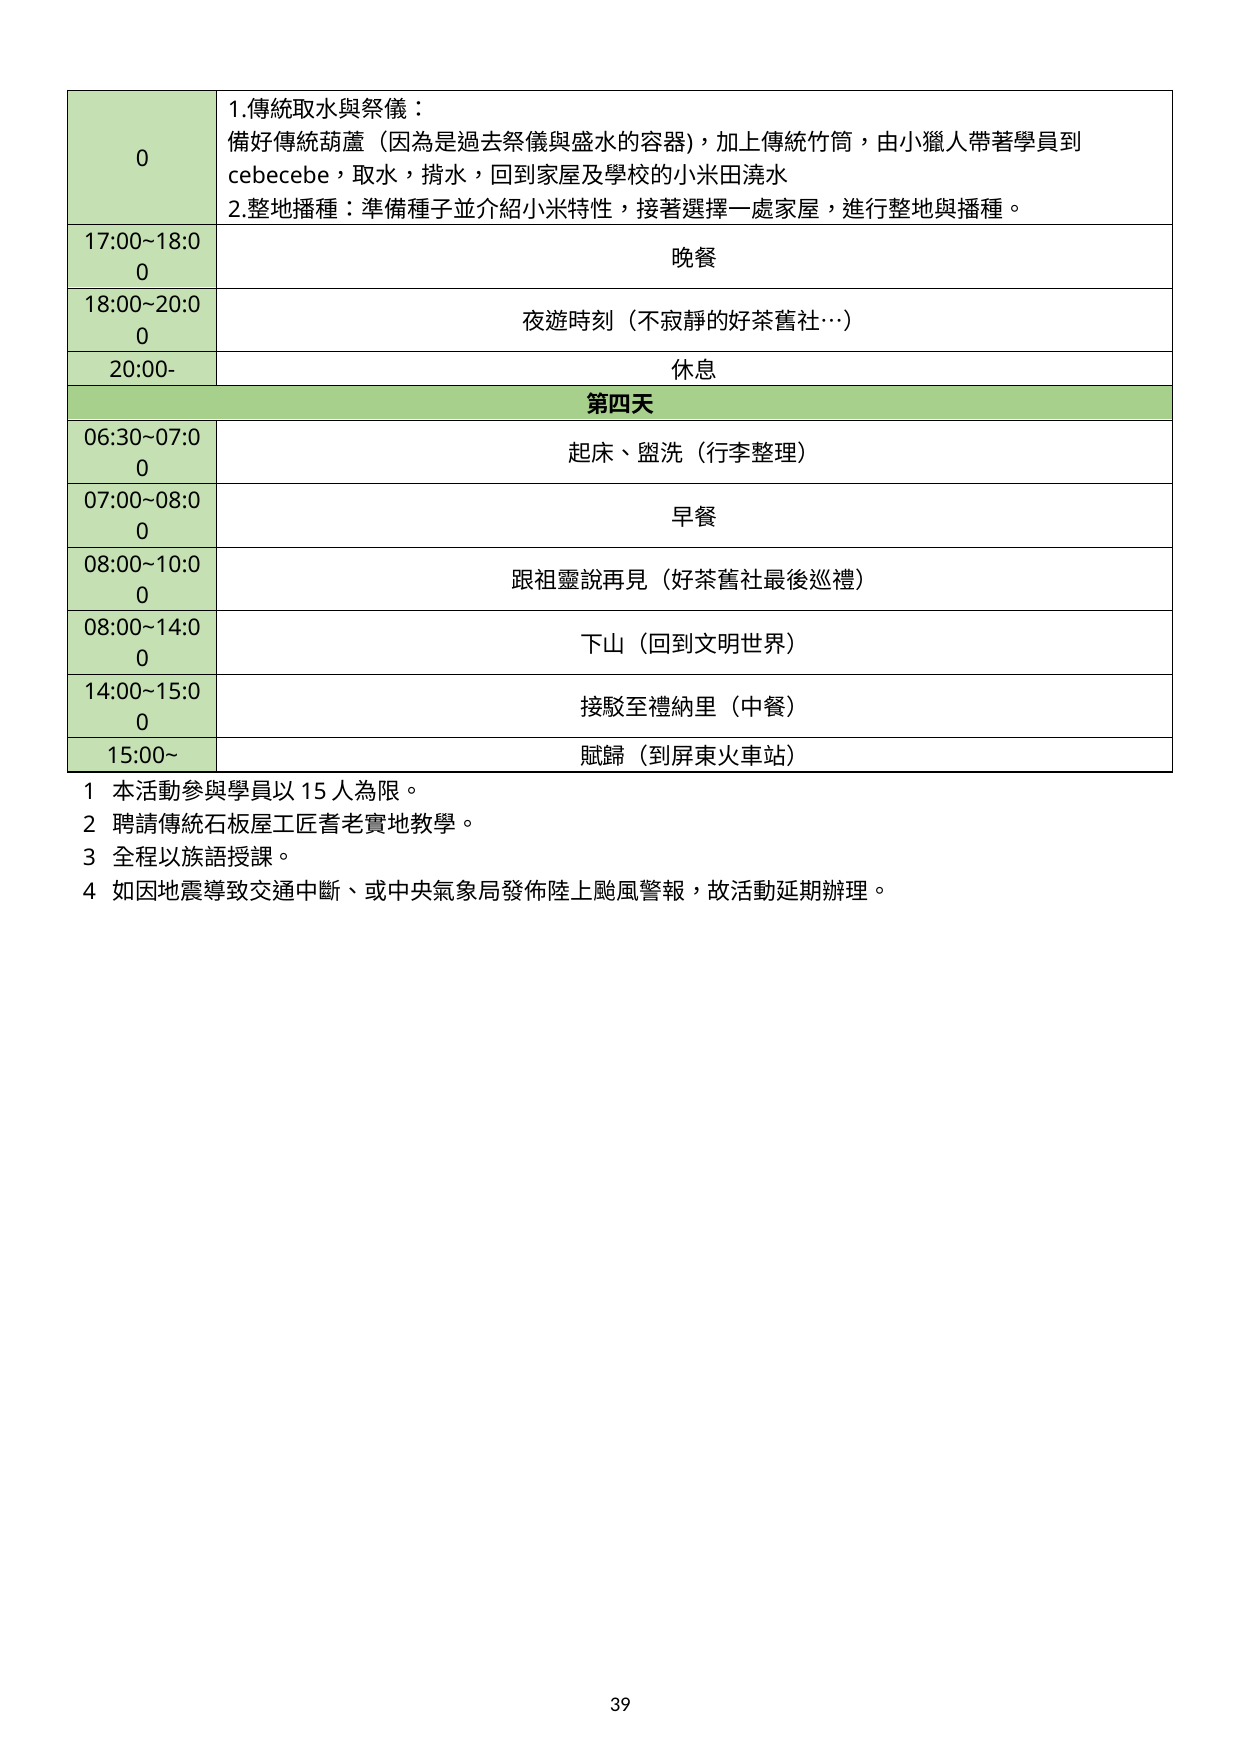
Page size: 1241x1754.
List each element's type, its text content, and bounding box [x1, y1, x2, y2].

table_cell 起床、盥洗（行李整理） [217, 421, 1172, 483]
table_cell 早餐 [217, 484, 1172, 547]
list 本活動參與學員以15人為限。 [83, 773, 1158, 806]
table_cell 1.傳統取水與祭儀： 備好傳統葫蘆（因為是過去祭儀與盛水的容器)，加上傳統竹筒，由小獵人帶著學員到cebecebe，取水，揹水，回到家屋及學校的小米田澆水 2.整地播種：準備種子並介紹小米特性，接著選擇一處家屋，進行整地與播種。 [217, 91, 1172, 224]
table_cell 跟祖靈說再見（好茶舊社最後巡禮） [217, 548, 1172, 610]
table_cell 18:00~20:00 [68, 289, 216, 351]
table_cell 下山（回到文明世界） [217, 611, 1172, 674]
table_cell 休息 [217, 352, 1172, 385]
table_cell 08:00~10:00 [68, 548, 216, 610]
table_cell 08:00~14:00 [68, 611, 216, 674]
table_cell 06:30~07:00 [68, 421, 216, 483]
table_cell 晚餐 [217, 225, 1172, 287]
table_cell 14:00~15:00 [68, 675, 216, 737]
table_cell 07:00~08:00 [68, 484, 216, 547]
table_cell 接駁至禮納里（中餐） [217, 675, 1172, 737]
list 聘請傳統石板屋工匠耆老實地教學。 [83, 806, 1158, 839]
list 全程以族語授課。 [83, 839, 1158, 872]
table_cell 15:00~ [68, 738, 216, 771]
table_cell 20:00- [68, 352, 216, 385]
table_cell 賦歸（到屏東火車站） [217, 738, 1172, 771]
table_cell 17:00~18:00 [68, 225, 216, 287]
list 如因地震導致交通中斷、或中央氣象局發佈陸上颱風警報，故活動延期辦理。 [83, 872, 1158, 906]
table_cell 0 [68, 91, 216, 224]
table_cell 夜遊時刻（不寂靜的好茶舊社…） [217, 289, 1172, 351]
table_cell 第四天 [68, 386, 1172, 419]
